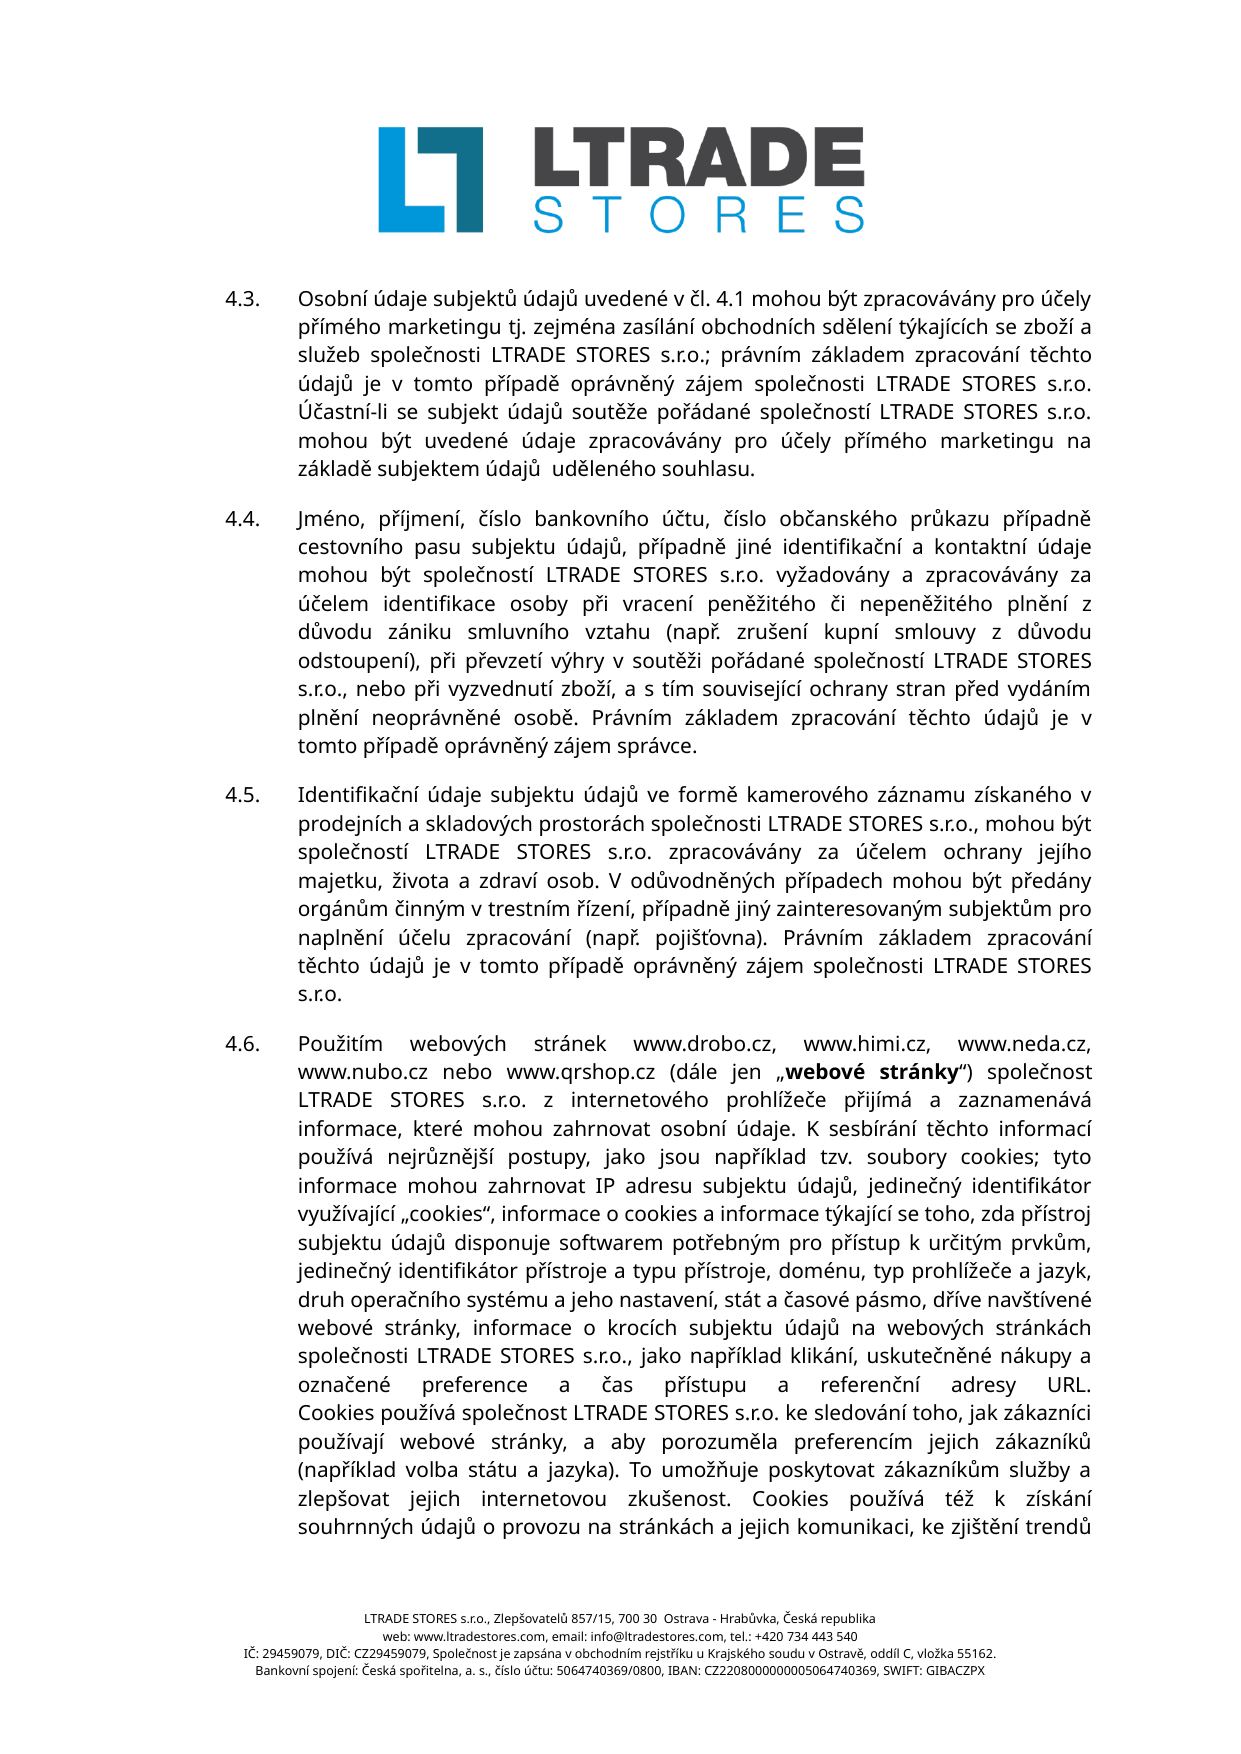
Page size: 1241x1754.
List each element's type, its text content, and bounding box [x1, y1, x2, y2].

picture [308, 73, 932, 284]
list Osobní údaje subjektů údajů uvedené v čl. 4.1 mohou být zpracovávány pro účely přímého marketingu tj. zejména zasílání obchodních sdělení týkajících se zboží a služeb společnosti LTRADE STORES s.r.o.; právním základem zpracování těchto údajů je v tomto případě oprávněný zájem společnosti LTRADE STORES s.r.o. Účastní-li se subjekt údajů soutěže pořádané společností LTRADE STORES s.r.o. mohou být uvedené údaje zpracovávány pro účely přímého marketingu na základě subjektem údajů uděleného souhlasu. [260, 284, 1093, 483]
list Použitím webových stránek www.drobo.cz, www.himi.cz, www.neda.cz, www.nubo.cz nebo www.qrshop.cz (dále jen „webové stránky“) společnost LTRADE STORES s.r.o. z internetového prohlížeče přijímá a zaznamenává informace, které mohou zahrnovat osobní údaje. K sesbírání těchto informací používá nejrůznější postupy, jako jsou například tzv. soubory cookies; tyto informace mohou zahrnovat IP adresu subjektu údajů, jedinečný identifikátor využívající „cookies“, informace o cookies a informace týkající se toho, zda přístroj subjektu údajů disponuje softwarem potřebným pro přístup k určitým prvkům, jedinečný identifikátor přístroje a typu přístroje, doménu, typ prohlížeče a jazyk, druh operačního systému a jeho nastavení, stát a časové pásmo, dříve navštívené webové stránky, informace o krocích subjektu údajů na webových stránkách společnosti LTRADE STORES s.r.o., jako například klikání, uskutečněné nákupy a označené preference a čas přístupu a referenční adresy URL. Cookies používá společnost LTRADE STORES s.r.o. ke sledování toho, jak zákazníci používají webové stránky, a aby porozuměla preferencím jejich zákazníků (například volba státu a jazyka). To umožňuje poskytovat zákazníkům služby a zlepšovat jejich internetovou zkušenost. Cookies používá též k získání souhrnných údajů o provozu na stránkách a jejich komunikaci, ke zjištění trendů [260, 1029, 1093, 1541]
list Identifikační údaje subjektu údajů ve formě kamerového záznamu získaného v prodejních a skladových prostorách společnosti LTRADE STORES s.r.o., mohou být společností LTRADE STORES s.r.o. zpracovávány za účelem ochrany jejího majetku, života a zdraví osob. V odůvodněných případech mohou být předány orgánům činným v trestním řízení, případně jiný zainteresovaným subjektům pro naplnění účelu zpracování (např. pojišťovna). Právním základem zpracování těchto údajů je v tomto případě oprávněný zájem společnosti LTRADE STORES s.r.o. [260, 780, 1093, 1008]
list Jméno, příjmení, číslo bankovního účtu, číslo občanského průkazu případně cestovního pasu subjektu údajů, případně jiné identifikační a kontaktní údaje mohou být společností LTRADE STORES s.r.o. vyžadovány a zpracovávány za účelem identifikace osoby při vracení peněžitého či nepeněžitého plnění z důvodu zániku smluvního vztahu (např. zrušení kupní smlouvy z důvodu odstoupení), při převzetí výhry v soutěži pořádané společností LTRADE STORES s.r.o., nebo při vyzvednutí zboží, a s tím související ochrany stran před vydáním plnění neoprávněné osobě. Právním základem zpracování těchto údajů je v tomto případě oprávněný zájem správce. [260, 504, 1093, 759]
